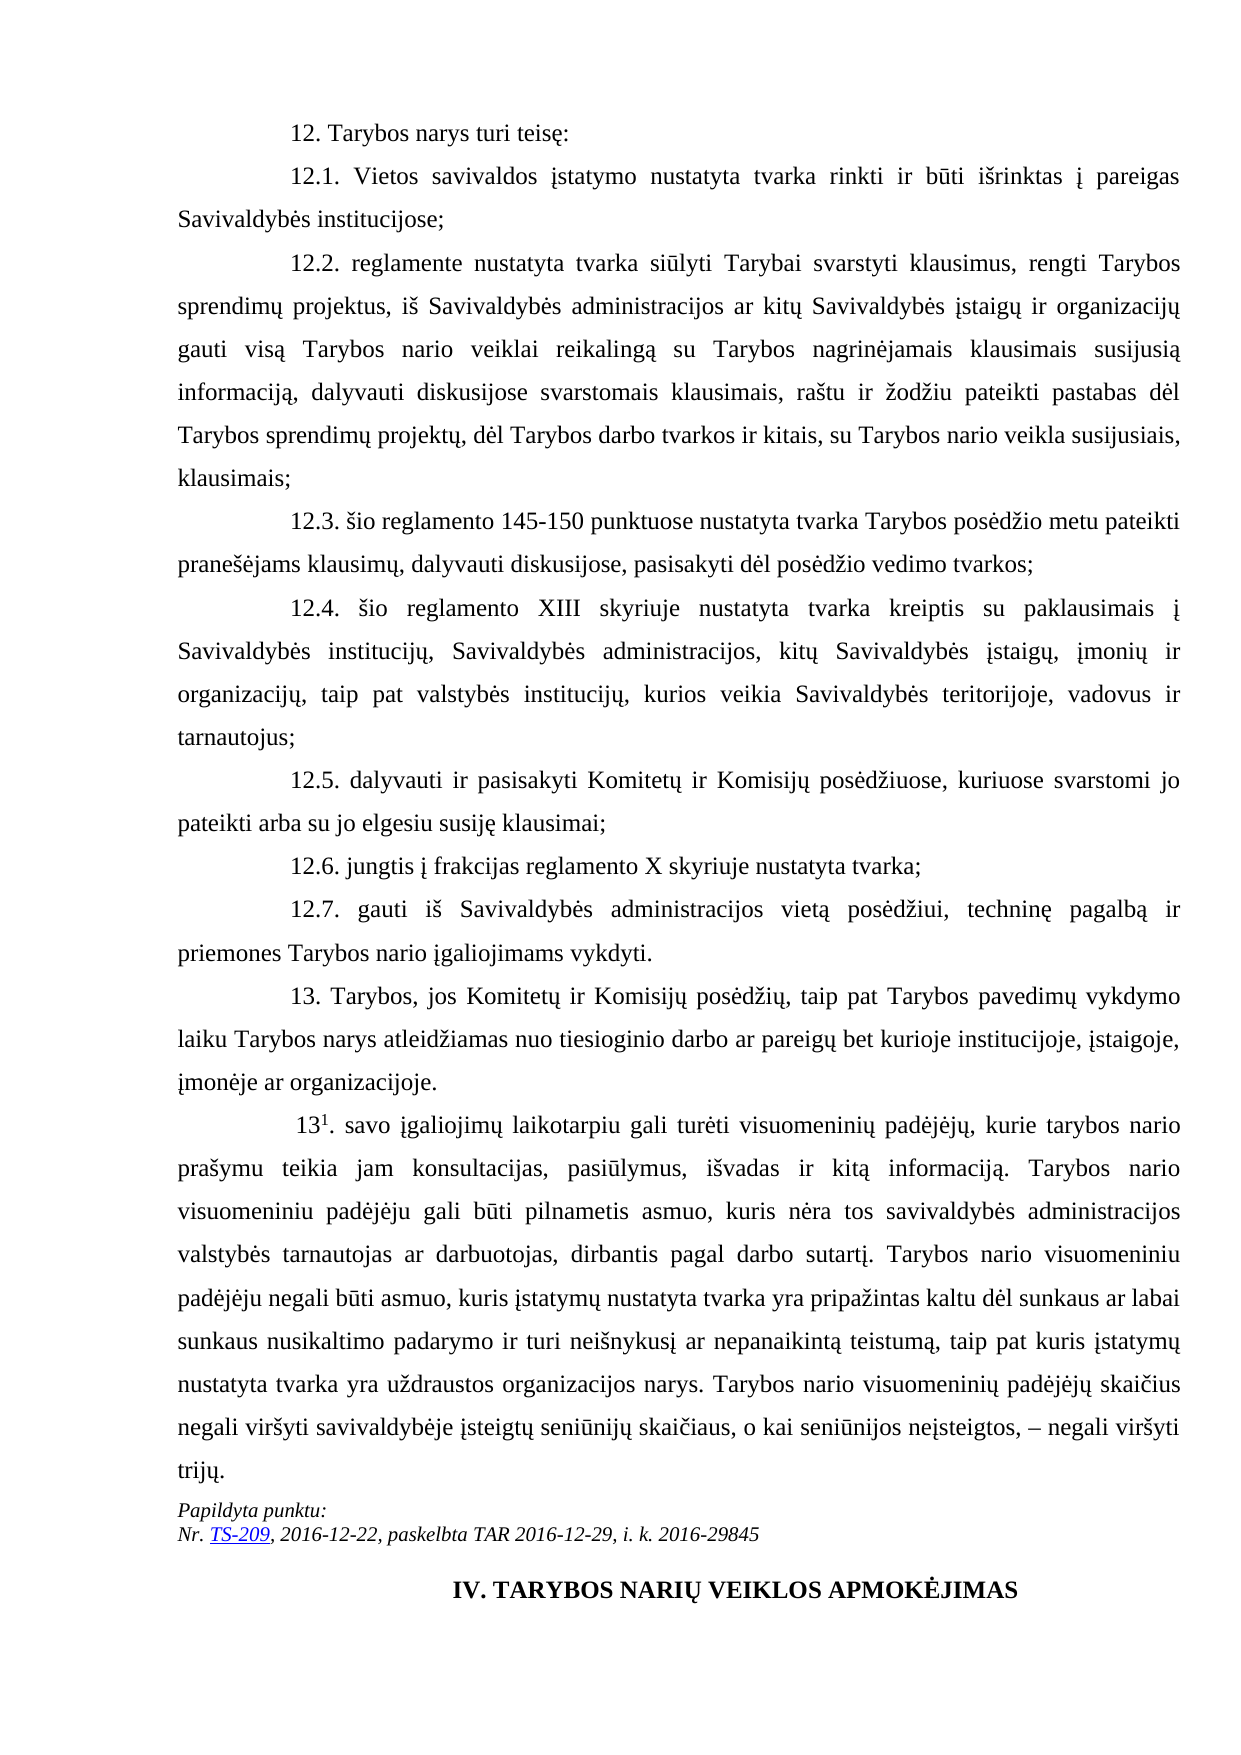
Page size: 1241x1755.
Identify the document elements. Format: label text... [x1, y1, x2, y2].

text IV. TARYBOS NARIŲ VEIKLOS APMOKĖJIMAS [177, 1575, 1181, 1604]
text 12.3. šio reglamento 145-150 punktuose nustatyta tvarka Tarybos posėdžio metu pateikti pranešėjams klausimų, dalyvauti diskusijose, pasisakyti dėl posėdžio vedimo tvarkos; [177, 506, 1181, 578]
text 12.5. dalyvauti ir pasisakyti Komitetų ir Komisijų posėdžiuose, kuriuose svarstomi jo pateikti arba su jo elgesiu susiję klausimai; [177, 765, 1181, 837]
text 12.1. Vietos savivaldos įstatymo nustatyta tvarka rinkti ir būti išrinktas į pareigas Savivaldybės institucijose; [177, 161, 1181, 233]
text 13. Tarybos, jos Komitetų ir Komisijų posėdžių, taip pat Tarybos pavedimų vykdymo laiku Tarybos narys atleidžiamas nuo tiesioginio darbo ar pareigų bet kurioje institucijoje, įstaigoje, įmonėje ar organizacijoje. [177, 981, 1181, 1096]
text 12.7. gauti iš Savivaldybės administracijos vietą posėdžiui, techninę pagalbą ir priemones Tarybos nario įgaliojimams vykdyti. [177, 894, 1181, 966]
text Papildyta punktu: [177, 1498, 1181, 1522]
text 12.4. šio reglamento XIII skyriuje nustatyta tvarka kreiptis su paklausimais į Savivaldybės institucijų, Savivaldybės administracijos, kitų Savivaldybės įstaigų, įmonių ir organizacijų, taip pat valstybės institucijų, kurios veikia Savivaldybės teritorijoje, vadovus ir tarnautojus; [177, 593, 1181, 751]
text Nr. TS-209, 2016-12-22, paskelbta TAR 2016-12-29, i. k. 2016-29845 [177, 1522, 1181, 1546]
text 131. savo įgaliojimų laikotarpiu gali turėti visuomeninių padėjėjų, kurie tarybos nario prašymu teikia jam konsultacijas, pasiūlymus, išvadas ir kitą informaciją. Tarybos nario visuomeniniu padėjėju gali būti pilnametis asmuo, kuris nėra tos savivaldybės administracijos valstybės tarnautojas ar darbuotojas, dirbantis pagal darbo sutartį. Tarybos nario visuomeniniu padėjėju negali būti asmuo, kuris įstatymų nustatyta tvarka yra pripažintas kaltu dėl sunkaus ar labai sunkaus nusikaltimo padarymo ir turi neišnykusį ar nepanaikintą teistumą, taip pat kuris įstatymų nustatyta tvarka yra uždraustos organizacijos narys. Tarybos nario visuomeninių padėjėjų skaičius negali viršyti savivaldybėje įsteigtų seniūnijų skaičiaus, o kai seniūnijos neįsteigtos, – negali viršyti trijų. [177, 1110, 1181, 1484]
text 12.2. reglamente nustatyta tvarka siūlyti Tarybai svarstyti klausimus, rengti Tarybos sprendimų projektus, iš Savivaldybės administracijos ar kitų Savivaldybės įstaigų ir organizacijų gauti visą Tarybos nario veiklai reikalingą su Tarybos nagrinėjamais klausimais susijusią informaciją, dalyvauti diskusijose svarstomais klausimais, raštu ir žodžiu pateikti pastabas dėl Tarybos sprendimų projektų, dėl Tarybos darbo tvarkos ir kitais, su Tarybos nario veikla susijusiais, klausimais; [177, 248, 1181, 492]
text 12.6. jungtis į frakcijas reglamento X skyriuje nustatyta tvarka; [177, 851, 1181, 880]
text 12. Tarybos narys turi teisę: [177, 118, 1181, 147]
